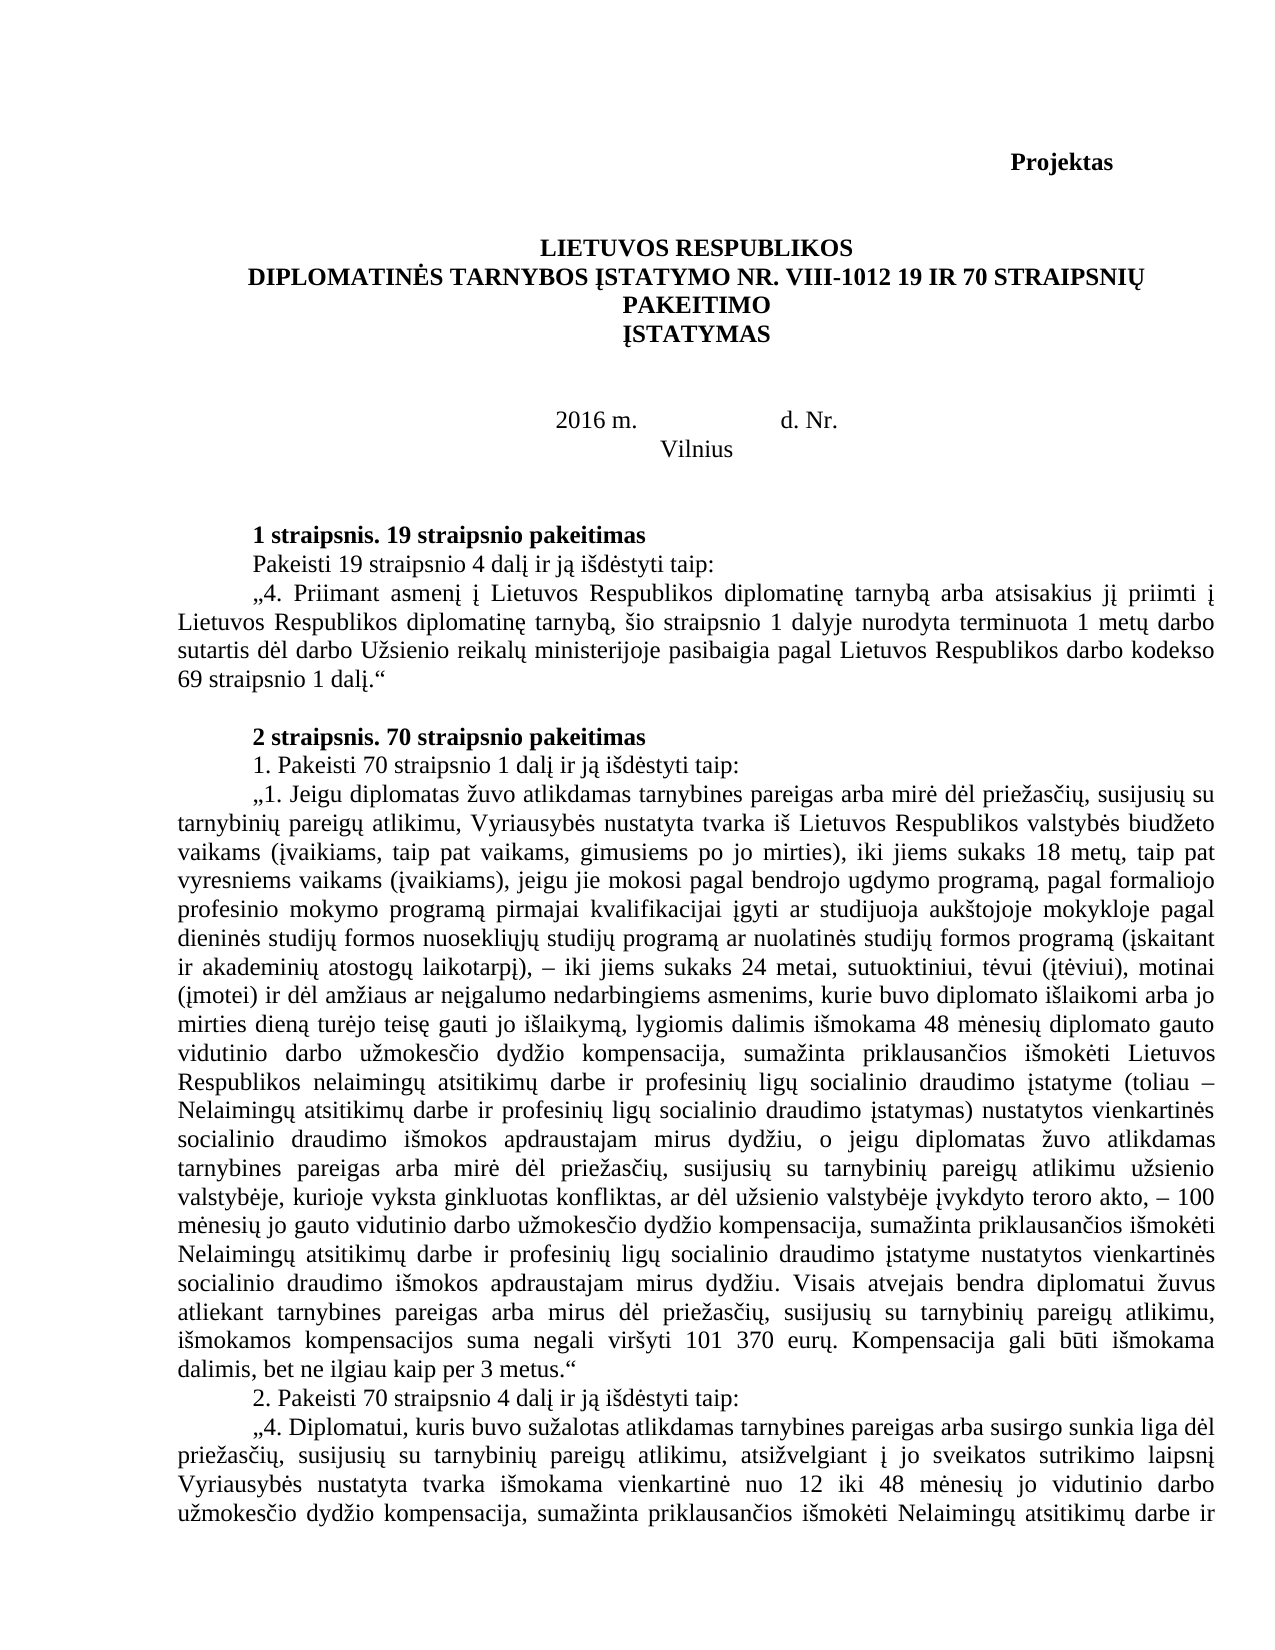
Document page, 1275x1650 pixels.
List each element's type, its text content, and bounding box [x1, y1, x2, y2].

text 2016 m. d. Nr. [177, 406, 1216, 434]
text 2. Pakeisti 70 straipsnio 4 dalį ir ją išdėstyti taip: [177, 1383, 1216, 1412]
text „4. Priimant asmenį į Lietuvos Respublikos diplomatinę tarnybą arba atsisakius jį priimti į Lietuvos Respublikos diplomatinę tarnybą, šio straipsnio 1 dalyje nurodyta terminuota 1 metų darbo sutartis dėl darbo Užsienio reikalų ministerijoje pasibaigia pagal Lietuvos Respublikos darbo kodekso 69 straipsnio 1 dalį.“ [177, 578, 1216, 693]
text ĮSTATYMAS [177, 319, 1216, 348]
text Projektas [177, 147, 1216, 176]
text 1 straipsnis. 19 straipsnio pakeitimas [177, 521, 1216, 549]
text 1. Pakeisti 70 straipsnio 1 dalį ir ją išdėstyti taip: [177, 751, 1216, 779]
text 2 straipsnis. 70 straipsnio pakeitimas [177, 722, 1216, 751]
text Vilnius [177, 434, 1216, 463]
text LIETUVOS RESPUBLIKOS [177, 233, 1216, 262]
text „1. Jeigu diplomatas žuvo atlikdamas tarnybines pareigas arba mirė dėl priežasčių, susijusių su tarnybinių pareigų atlikimu, Vyriausybės nustatyta tvarka iš Lietuvos Respublikos valstybės biudžeto vaikams (įvaikiams, taip pat vaikams, gimusiems po jo mirties), iki jiems sukaks 18 metų, taip pat vyresniems vaikams (įvaikiams), jeigu jie mokosi pagal bendrojo ugdymo programą, pagal formaliojo profesinio mokymo programą pirmajai kvalifikacijai įgyti ar studijuoja aukštojoje mokykloje pagal dieninės studijų formos nuosekliųjų studijų programą ar nuolatinės studijų formos programą (įskaitant ir akademinių atostogų laikotarpį), – iki jiems sukaks 24 metai, sutuoktiniui, tėvui (įtėviui), motinai (įmotei) ir dėl amžiaus ar neįgalumo nedarbingiems asmenims, kurie buvo diplomato išlaikomi arba jo mirties dieną turėjo teisę gauti jo išlaikymą, lygiomis dalimis išmokama 48 mėnesių diplomato gauto vidutinio darbo užmokesčio dydžio kompensacija, sumažinta priklausančios išmokėti Lietuvos Respublikos nelaimingų atsitikimų darbe ir profesinių ligų socialinio draudimo įstatyme (toliau – Nelaimingų atsitikimų darbe ir profesinių ligų socialinio draudimo įstatymas) nustatytos vienkartinės socialinio draudimo išmokos apdraustajam mirus dydžiu, o jeigu diplomatas žuvo atlikdamas tarnybines pareigas arba mirė dėl priežasčių, susijusių su tarnybinių pareigų atlikimu užsienio valstybėje, kurioje vyksta ginkluotas konfliktas, ar dėl užsienio valstybėje įvykdyto teroro akto, – 100 mėnesių jo gauto vidutinio darbo užmokesčio dydžio kompensacija, sumažinta priklausančios išmokėti Nelaimingų atsitikimų darbe ir profesinių ligų socialinio draudimo įstatyme nustatytos vienkartinės socialinio draudimo išmokos apdraustajam mirus dydžiu. Visais atvejais bendra diplomatui žuvus atliekant tarnybines pareigas arba mirus dėl priežasčių, susijusių su tarnybinių pareigų atlikimu, išmokamos kompensacijos suma negali viršyti 101 370 eurų. Kompensacija gali būti išmokama dalimis, bet ne ilgiau kaip per 3 metus.“ [177, 779, 1216, 1383]
text „4. Diplomatui, kuris buvo sužalotas atlikdamas tarnybines pareigas arba susirgo sunkia liga dėl priežasčių, susijusių su tarnybinių pareigų atlikimu, atsižvelgiant į jo sveikatos sutrikimo laipsnį Vyriausybės nustatyta tvarka išmokama vienkartinė nuo 12 iki 48 mėnesių jo vidutinio darbo užmokesčio dydžio kompensacija, sumažinta priklausančios išmokėti Nelaimingų atsitikimų darbe ir [177, 1412, 1216, 1527]
text Pakeisti 19 straipsnio 4 dalį ir ją išdėstyti taip: [177, 549, 1216, 578]
text DIPLOMATINĖS TARNYBOS ĮSTATYMO NR. VIII-1012 19 IR 70 STRAIPSNIŲ PAKEITIMO [177, 262, 1216, 319]
